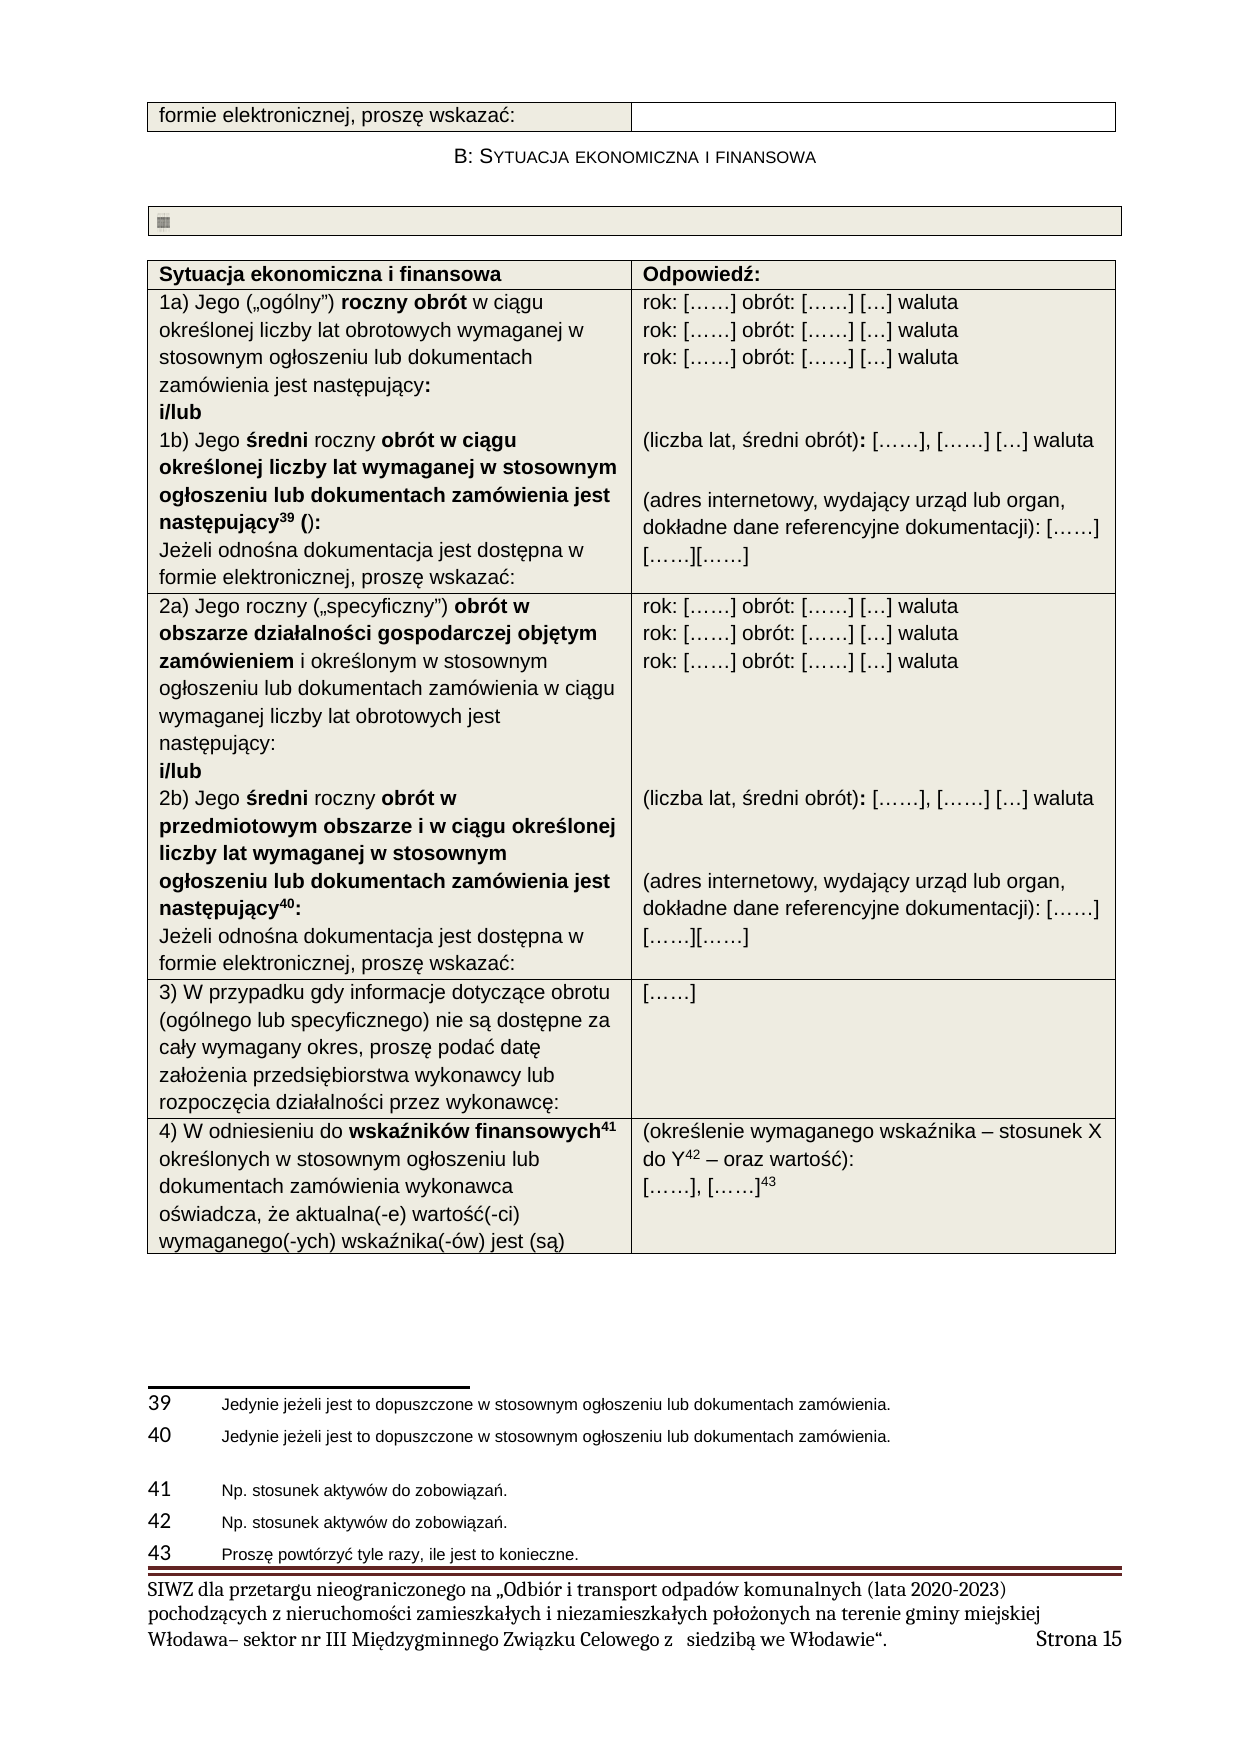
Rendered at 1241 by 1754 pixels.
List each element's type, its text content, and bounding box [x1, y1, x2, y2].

table_cell 2) W odniesieniu do zamówień publicznych na usługi: Czy konieczne jest posiadanie określonego zezwolenia lub bycie członkiem określonej organizacji, aby mieć możliwość świadczenia usługi, o której mowa, w państwie siedziby wykonawcy? Jeżeli odnośna dokumentacja jest dostępna w formie elektronicznej, proszę wskazać: [148, 103, 631, 131]
table_cell 2a) Jego roczny („specyficzny”) obrót w obszarze działalności gospodarczej objętym zamówieniem i określonym w stosownym ogłoszeniu lub dokumentach zamówienia w ciągu wymaganej liczby lat obrotowych jest następujący: i/lub 2b) Jego średni roczny obrót w przedmiotowym obszarze i w ciągu określonej liczby lat wymaganej w stosownym ogłoszeniu lub dokumentach zamówienia jest następujący: Jeżeli odnośna dokumentacja jest dostępna w formie elektronicznej, proszę wskazać: [148, 594, 631, 979]
table_cell rok: [……] obrót: [……] […] waluta rok: [……] obrót: [……] […] waluta rok: [……] obrót: [……] […] waluta (liczba lat, średni obrót): [……], [……] […] waluta (adres internetowy, wydający urząd lub organ, dokładne dane referencyjne dokumentacji): [……][……][……] [632, 290, 1115, 593]
table_cell rok: [……] obrót: [……] […] waluta rok: [……] obrót: [……] […] waluta rok: [……] obrót: [……] […] waluta (liczba lat, średni obrót): [……], [……] […] waluta (adres internetowy, wydający urząd lub organ, dokładne dane referencyjne dokumentacji): [……][……][……] [632, 594, 1115, 979]
table_header Odpowiedź: [632, 261, 1115, 289]
text B: Sytuacja ekonomiczna i finansowa [148, 144, 1122, 168]
table_header Sytuacja ekonomiczna i finansowa [148, 261, 631, 289]
table_cell 3) W przypadku gdy informacje dotyczące obrotu (ogólnego lub specyficznego) nie są dostępne za cały wymagany okres, proszę podać datę założenia przedsiębiorstwa wykonawcy lub rozpoczęcia działalności przez wykonawcę: [148, 980, 631, 1118]
table_cell 1a) Jego („ogólny”) roczny obrót w ciągu określonej liczby lat obrotowych wymaganej w stosownym ogłoszeniu lub dokumentach zamówienia jest następujący: i/lub 1b) Jego średni roczny obrót w ciągu określonej liczby lat wymaganej w stosownym ogłoszeniu lub dokumentach zamówienia jest następujący (): Jeżeli odnośna dokumentacja jest dostępna w formie elektronicznej, proszę wskazać: [148, 290, 631, 593]
text Wykonawca powinien przedstawić informacje jedynie w przypadku gdy instytucja zamawiająca lub podmiot zamawiający wymagają danych kryteriów kwalifikacji w stosownym ogłoszeniu lub w dokumentach zamówienia, o których mowa w ogłoszeniu. [149, 207, 1121, 235]
table_cell [] Tak [] Nie Jeżeli tak, proszę określić, o jakie zezwolenie lub status członkowski chodzi, i wskazać, czy wykonawca je posiada: [ …] [] Tak [] Nie (adres internetowy, wydający urząd lub organ, dokładne dane referencyjne dokumentacji): [……][……][……] [632, 103, 1115, 131]
table_cell [……] [632, 980, 1115, 1118]
